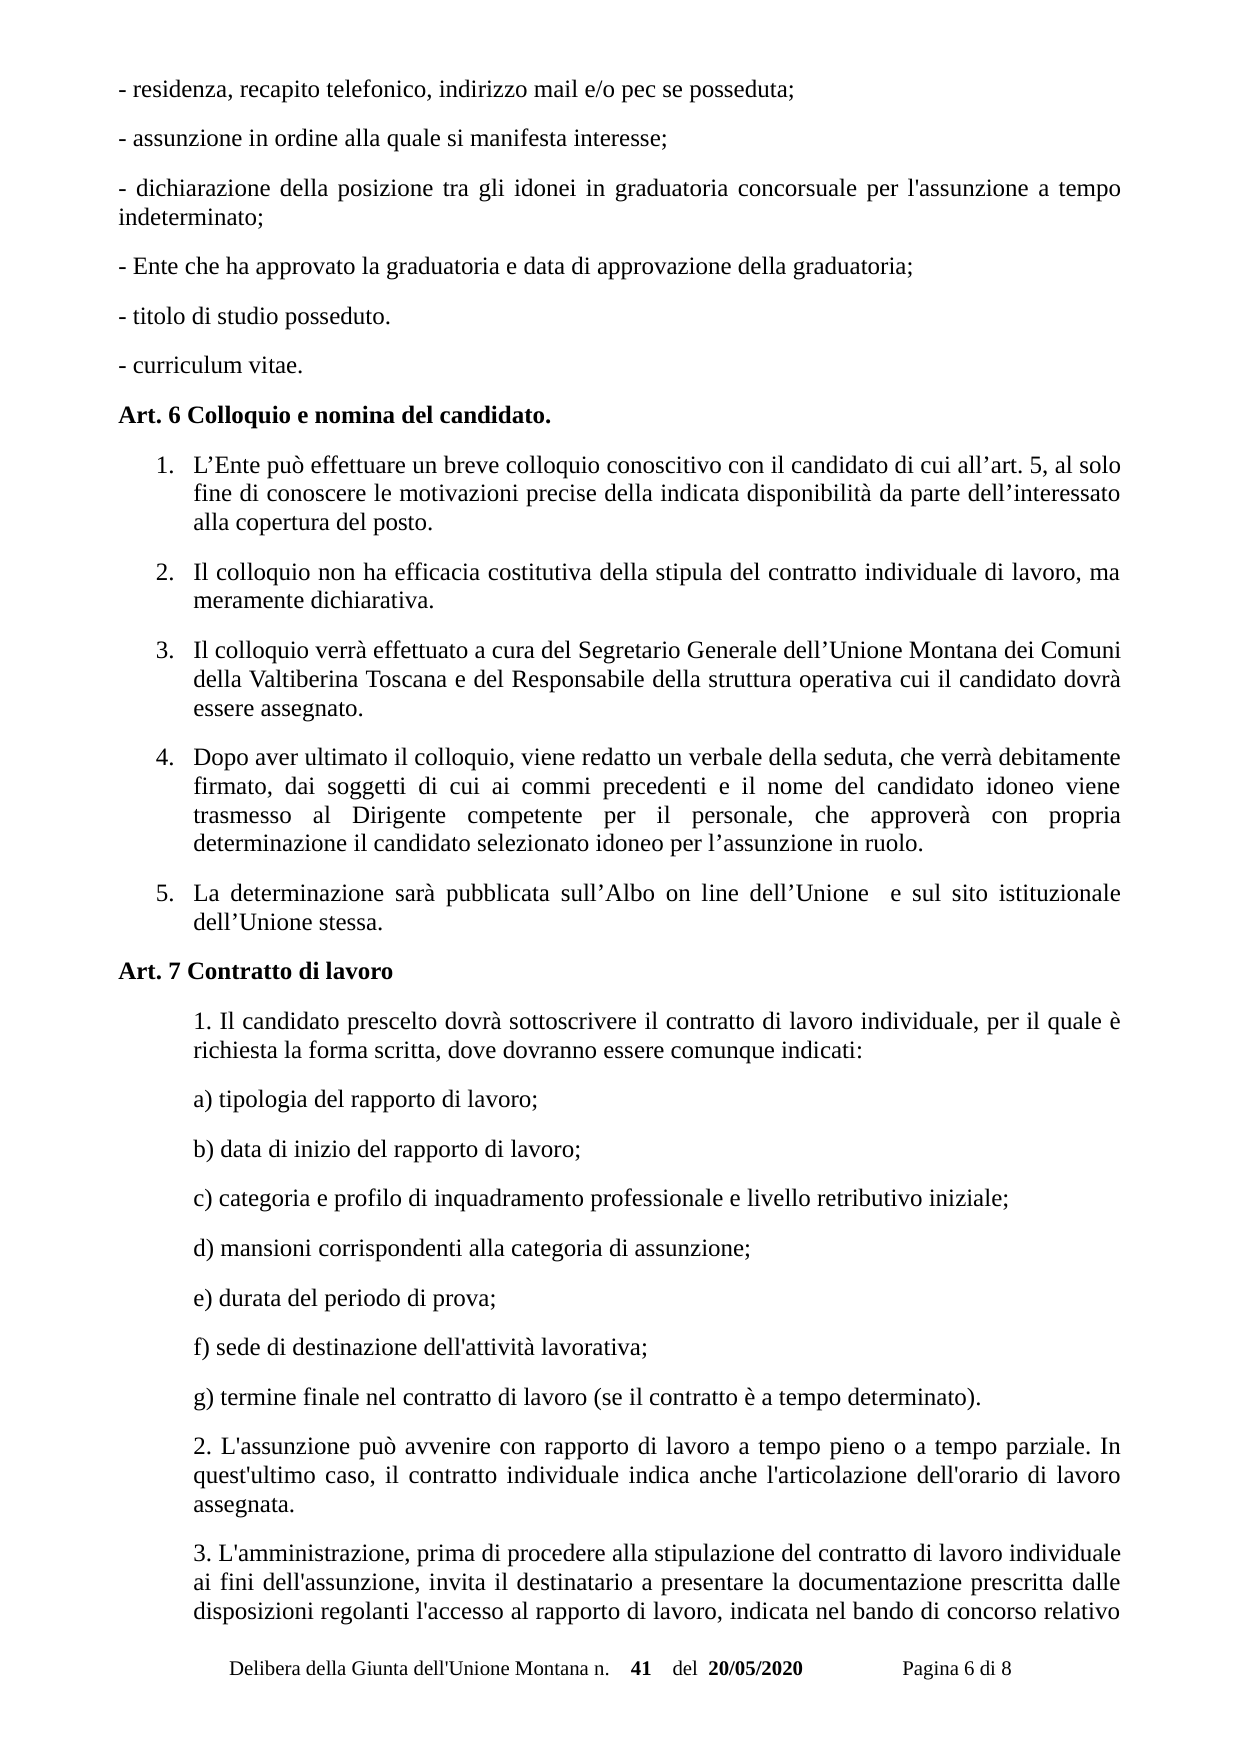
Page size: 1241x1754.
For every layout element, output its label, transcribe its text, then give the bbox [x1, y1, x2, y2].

text 3. L'amministrazione, prima di procedere alla stipulazione del contratto di lavoro individuale ai fini dell'assunzione, invita il destinatario a presentare la documentazione prescritta dalle disposizioni regolanti l'accesso al rapporto di lavoro, indicata nel bando di concorso relativo [193, 1538, 1122, 1625]
text f) sede di destinazione dell'attività lavorativa; [193, 1332, 1122, 1361]
text Art. 7 Contratto di lavoro [118, 956, 1122, 985]
list La determinazione sarà pubblicata sull’Albo on line dell’Unione e sul sito istituzionale dell’Unione stessa. [156, 878, 1122, 936]
text c) categoria e profilo di inquadramento professionale e livello retributivo iniziale; [193, 1183, 1122, 1212]
text - assunzione in ordine alla quale si manifesta interesse; [118, 123, 1122, 152]
text d) mansioni corrispondenti alla categoria di assunzione; [193, 1233, 1122, 1262]
text Art. 6 Colloquio e nomina del candidato. [118, 400, 1122, 429]
text a) tipologia del rapporto di lavoro; [193, 1084, 1122, 1113]
list Il colloquio verrà effettuato a cura del Segretario Generale dell’Unione Montana dei Comuni della Valtiberina Toscana e del Responsabile della struttura operativa cui il candidato dovrà essere assegnato. [156, 635, 1122, 721]
list Il colloquio non ha efficacia costitutiva della stipula del contratto individuale di lavoro, ma meramente dichiarativa. [156, 557, 1122, 614]
text - residenza, recapito telefonico, indirizzo mail e/o pec se posseduta; [118, 74, 1122, 103]
text e) durata del periodo di prova; [193, 1283, 1122, 1311]
text - titolo di studio posseduto. [118, 301, 1122, 330]
text g) termine finale nel contratto di lavoro (se il contratto è a tempo determinato). [193, 1382, 1122, 1411]
text 2. L'assunzione può avvenire con rapporto di lavoro a tempo pieno o a tempo parziale. In quest'ultimo caso, il contratto individuale indica anche l'articolazione dell'orario di lavoro assegnata. [193, 1431, 1122, 1518]
list L’Ente può effettuare un breve colloquio conoscitivo con il candidato di cui all’art. 5, al solo fine di conoscere le motivazioni precise della indicata disponibilità da parte dell’interessato alla copertura del posto. [156, 450, 1122, 536]
text - dichiarazione della posizione tra gli idonei in graduatoria concorsuale per l'assunzione a tempo indeterminato; [118, 173, 1122, 231]
text - Ente che ha approvato la graduatoria e data di approvazione della graduatoria; [118, 251, 1122, 280]
text b) data di inizio del rapporto di lavoro; [193, 1134, 1122, 1163]
list Dopo aver ultimato il colloquio, viene redatto un verbale della seduta, che verrà debitamente firmato, dai soggetti di cui ai commi precedenti e il nome del candidato idoneo viene trasmesso al Dirigente competente per il personale, che approverà con propria determinazione il candidato selezionato idoneo per l’assunzione in ruolo. [156, 742, 1122, 857]
text 1. Il candidato prescelto dovrà sottoscrivere il contratto di lavoro individuale, per il quale è richiesta la forma scritta, dove dovranno essere comunque indicati: [193, 1006, 1122, 1063]
text - curriculum vitae. [118, 351, 1122, 379]
